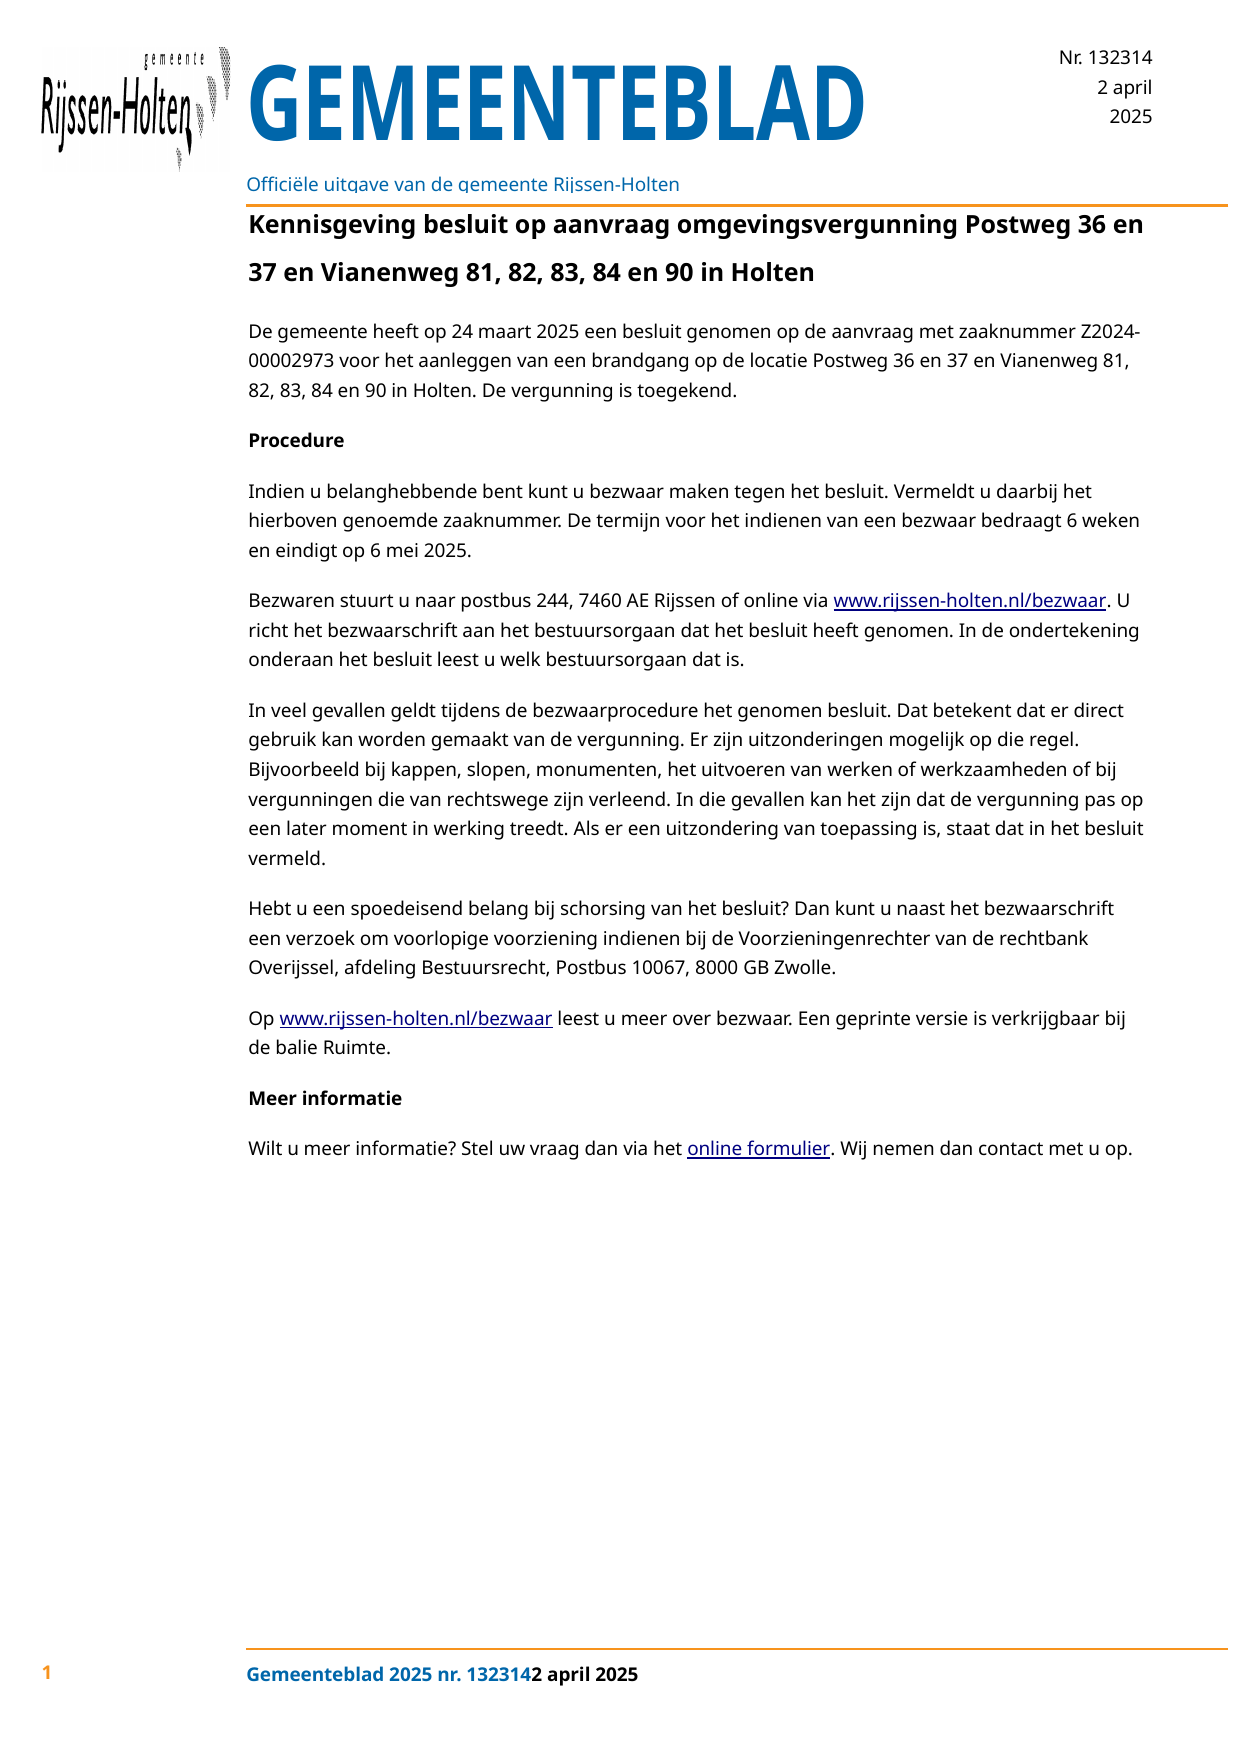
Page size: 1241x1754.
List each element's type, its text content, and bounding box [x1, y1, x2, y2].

text Bezwaren stuurt u naar postbus 244, 7460 AE Rijssen of online via www.rijssen-holten.nl/bezwaar. U richt het bezwaarschrift aan het bestuursorgaan dat het besluit heeft genomen. In de ondertekening onderaan het besluit leest u welk bestuursorgaan dat is. [248, 587, 1152, 672]
text Meer informatie [248, 1085, 1152, 1111]
text Wilt u meer informatie? Stel uw vraag dan via het online formulier. Wij nemen dan contact met u op. [248, 1135, 1152, 1161]
text Op www.rijssen-holten.nl/bezwaar leest u meer over bezwaar. Een geprinte versie is verkrijgbaar bij de balie Ruimte. [248, 1005, 1152, 1060]
text In veel gevallen geldt tijdens de bezwaarprocedure het genomen besluit. Dat betekent dat er direct gebruik kan worden gemaakt van de vergunning. Er zijn uitzonderingen mogelijk op die regel. Bijvoorbeeld bij kappen, slopen, monumenten, het uitvoeren van werken of werkzaamheden of bij vergunningen die van rechtswege zijn verleend. In die gevallen kan het zijn dat de vergunning pas op een later moment in werking treedt. Als er een uitzondering van toepassing is, staat dat in het besluit vermeld. [248, 697, 1152, 871]
text Hebt u een spoedeisend belang bij schorsing van het besluit? Dan kunt u naast het bezwaarschrift een verzoek om voorlopige voorziening indienen bij de Voorzieningenrechter van de rechtbank Overijssel, afdeling Bestuursrecht, Postbus 10067, 8000 GB Zwolle. [248, 895, 1152, 980]
text Procedure [248, 427, 1152, 453]
picture [41, 47, 231, 172]
text De gemeente heeft op 24 maart 2025 een besluit genomen op de aanvraag met zaaknummer Z2024-00002973 voor het aanleggen van een brandgang op de locatie Postweg 36 en 37 en Vianenweg 81, 82, 83, 84 en 90 in Holten. De vergunning is toegekend. [248, 318, 1152, 403]
text Kennisgeving besluit op aanvraag omgevingsvergunning Postweg 36 en 37 en Vianenweg 81, 82, 83, 84 en 90 in Holten [248, 207, 1152, 288]
text Indien u belanghebbende bent kunt u bezwaar maken tegen het besluit. Vermeldt u daarbij het hierboven genoemde zaaknummer. De termijn voor het indienen van een bezwaar bedraagt 6 weken en eindigt op 6 mei 2025. [248, 478, 1152, 563]
